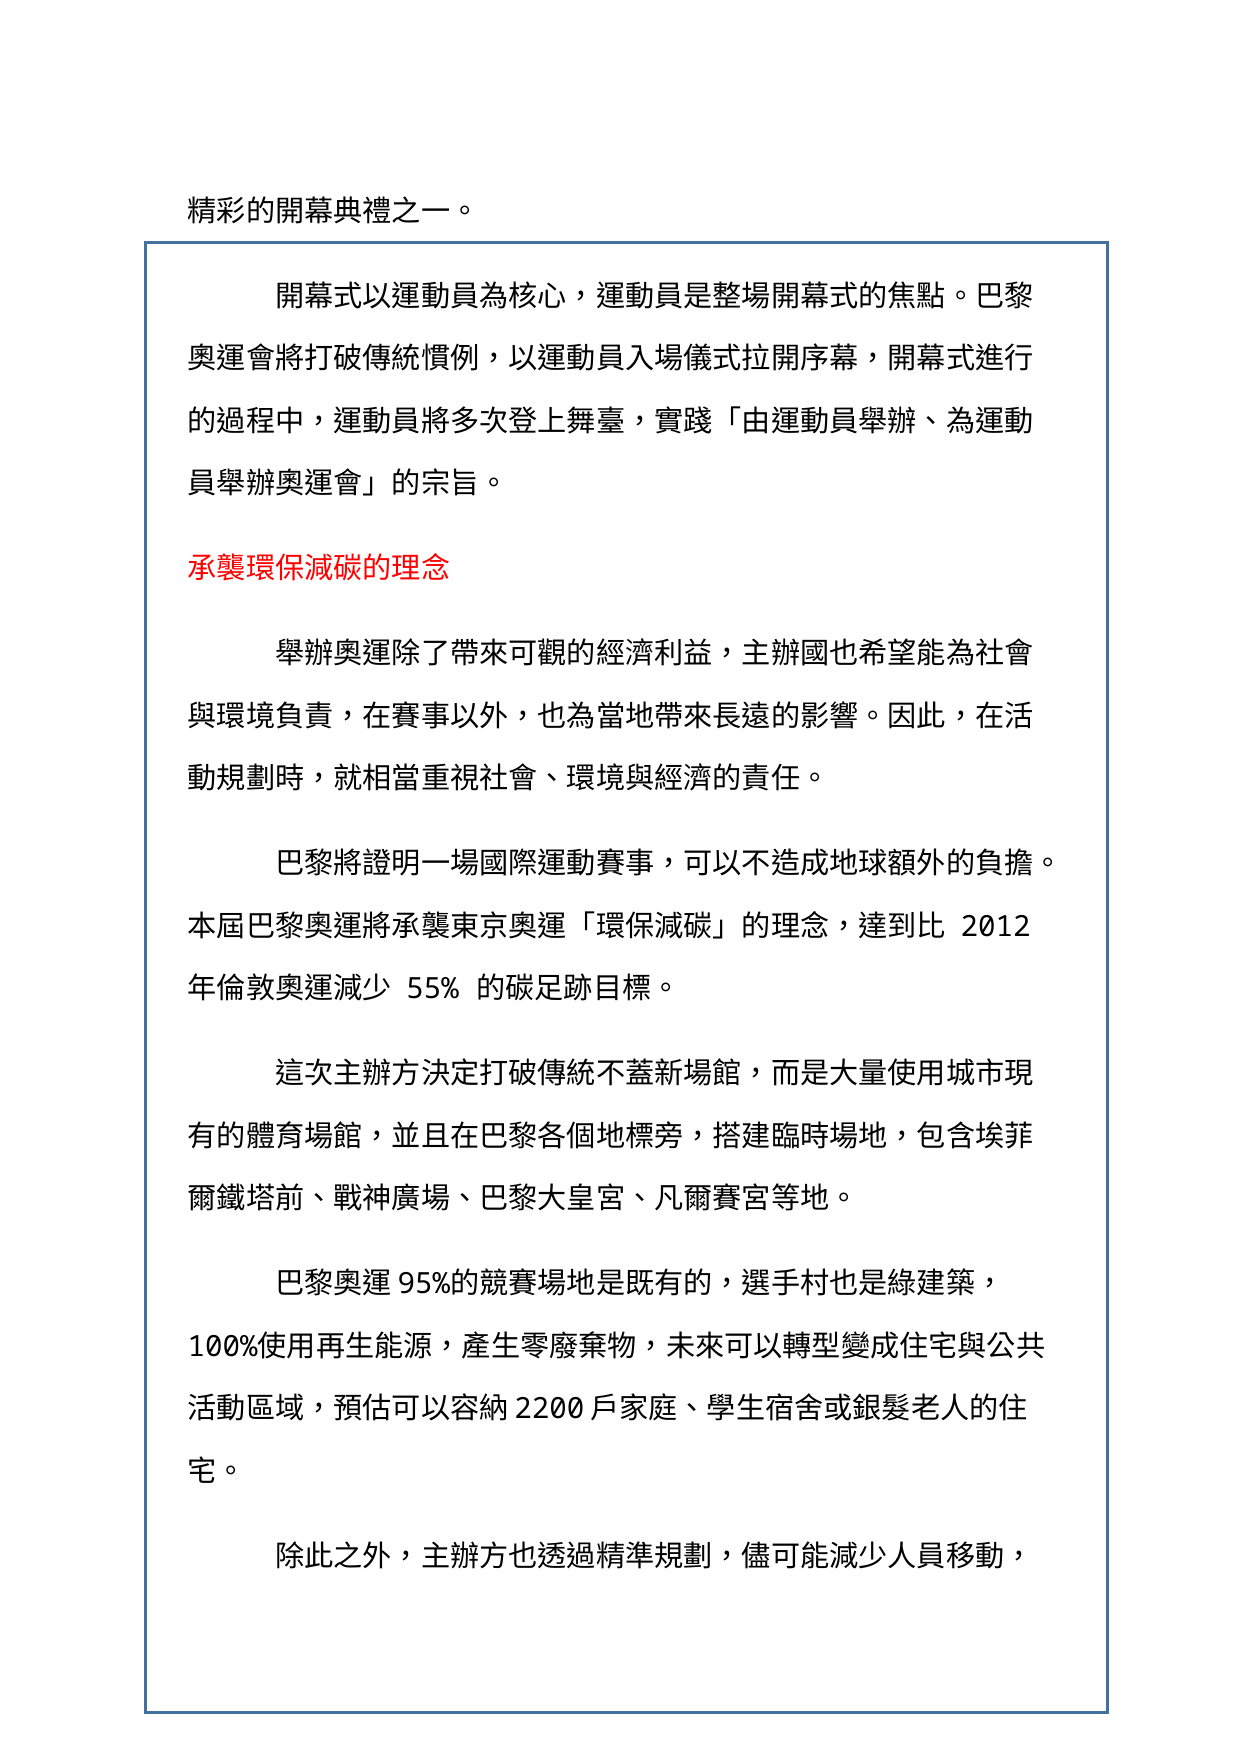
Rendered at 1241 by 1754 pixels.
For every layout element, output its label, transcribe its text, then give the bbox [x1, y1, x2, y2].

text 除此之外，主辦方也透過精準規劃，儘可能減少人員移動， [187, 1512, 1053, 1574]
text 開幕式以運動員為核心，運動員是整場開幕式的焦點。巴黎奧運會將打破傳統慣例，以運動員入場儀式拉開序幕，開幕式進行的過程中，運動員將多次登上舞臺，實踐「由運動員舉辦、為運動員舉辦奧運會」的宗旨。 [187, 252, 1053, 502]
text 巴黎將證明一場國際運動賽事，可以不造成地球額外的負擔。本屆巴黎奧運將承襲東京奧運「環保減碳」的理念，達到比 2012年倫敦奧運減少 55% 的碳足跡目標。 [187, 819, 1053, 1007]
text 承襲環保減碳的理念 [187, 524, 1053, 587]
text 巴黎奧運95%的競賽場地是既有的，選手村也是綠建築，100%使用再生能源，產生零廢棄物，未來可以轉型變成住宅與公共活動區域，預估可以容納2200戶家庭、學生宿舍或銀髮老人的住宅。 [187, 1239, 1053, 1489]
text 這次主辦方決定打破傳統不蓋新場館，而是大量使用城市現有的體育場館，並且在巴黎各個地標旁，搭建臨時場地，包含埃菲爾鐵塔前、戰神廣場、巴黎大皇宮、凡爾賽宮等地。 [187, 1029, 1053, 1217]
text 舉辦奧運除了帶來可觀的經濟利益，主辦國也希望能為社會與環境負責，在賽事以外，也為當地帶來長遠的影響。因此，在活動規劃時，就相當重視社會、環境與經濟的責任。 [187, 609, 1053, 797]
text 精彩的開幕典禮之一。 [187, 167, 1053, 229]
